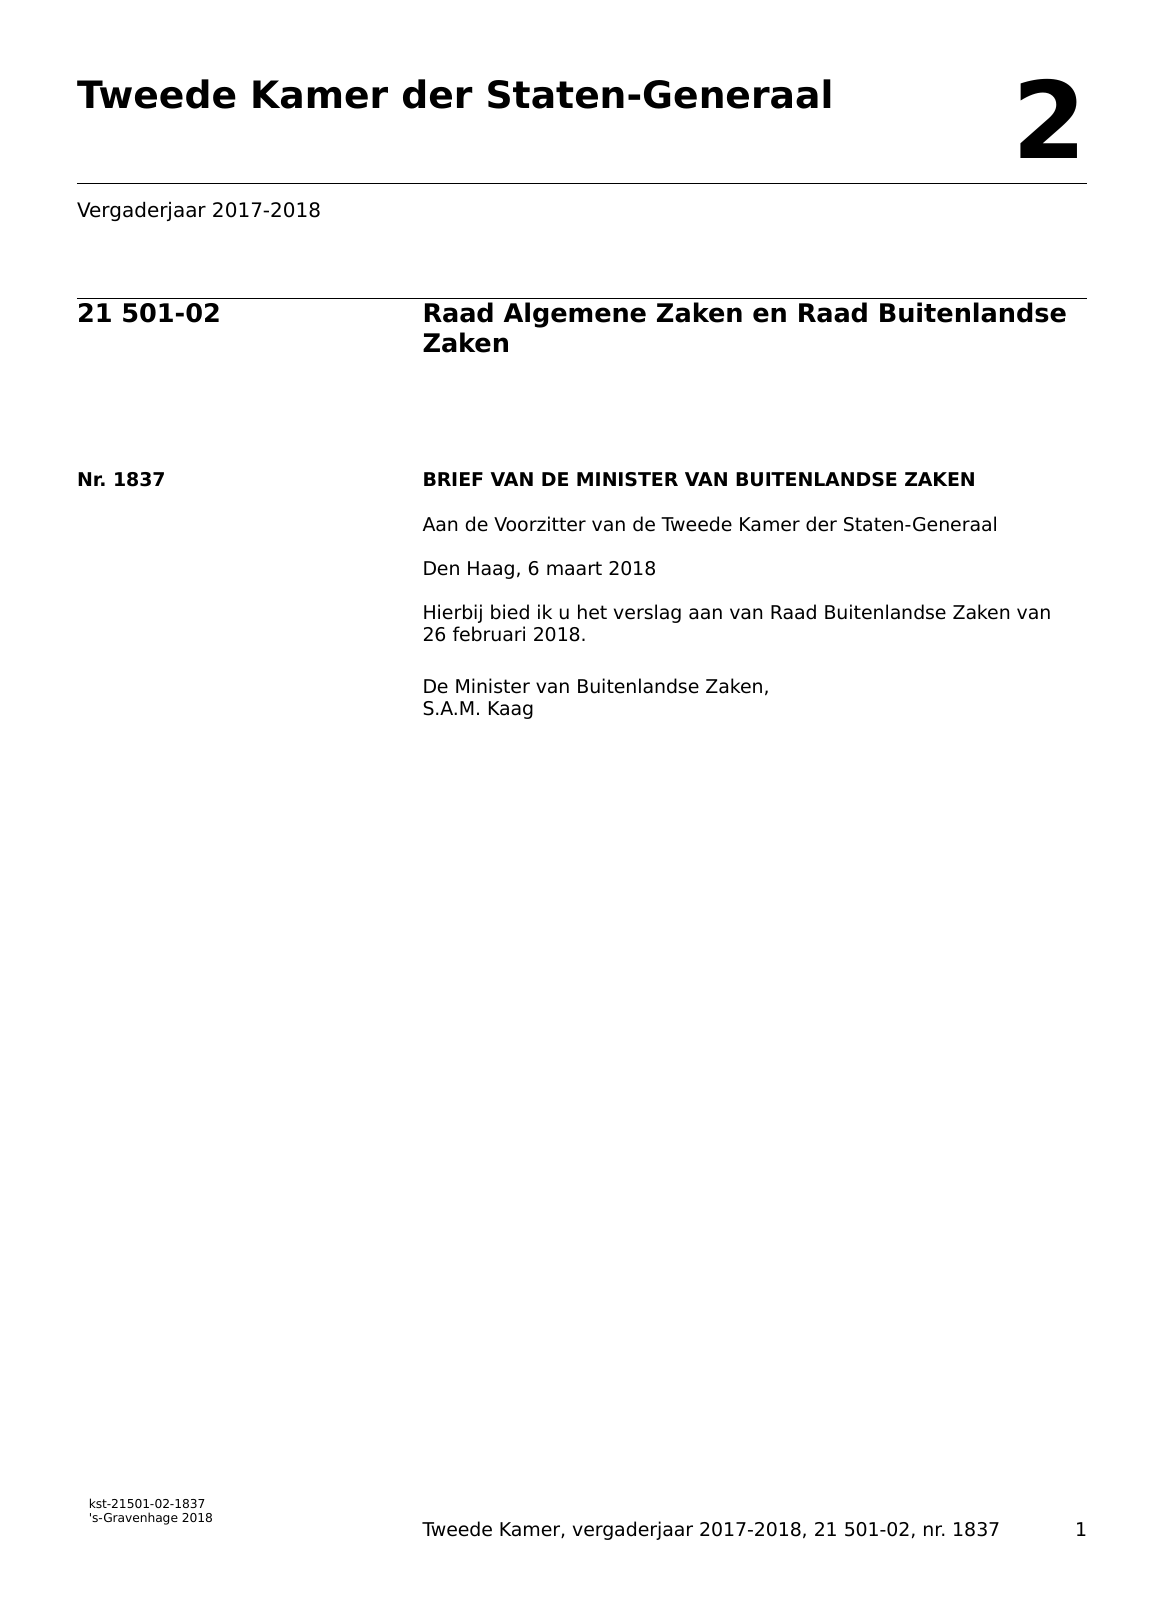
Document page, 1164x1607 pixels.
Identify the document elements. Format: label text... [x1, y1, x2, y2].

subtitle Nr. 1837 BRIEF VAN DE MINISTER VAN BUITENLANDSE ZAKEN [77, 469, 1087, 491]
table_cell Vergaderjaar 2017-2018 [77, 184, 1087, 298]
text 's-Gravenhage 2018 [88, 1511, 323, 1525]
text Aan de Voorzitter van de Tweede Kamer der Staten-Generaal [422, 513, 1087, 536]
text kst-21501-02-1837 [88, 1497, 323, 1511]
text Den Haag, 6 maart 2018 [422, 558, 1087, 580]
text Hierbij bied ik u het verslag aan van Raad Buitenlandse Zaken van 26 februari 2018. [422, 602, 1087, 646]
subtitle 21 501-02 Raad Algemene Zaken en Raad Buitenlandse Zaken [77, 299, 1087, 358]
table_header 2 [886, 59, 1087, 183]
text De Minister van Buitenlandse Zaken, S.A.M. Kaag [422, 676, 1087, 720]
table_header Tweede Kamer der Staten-Generaal [77, 59, 886, 183]
